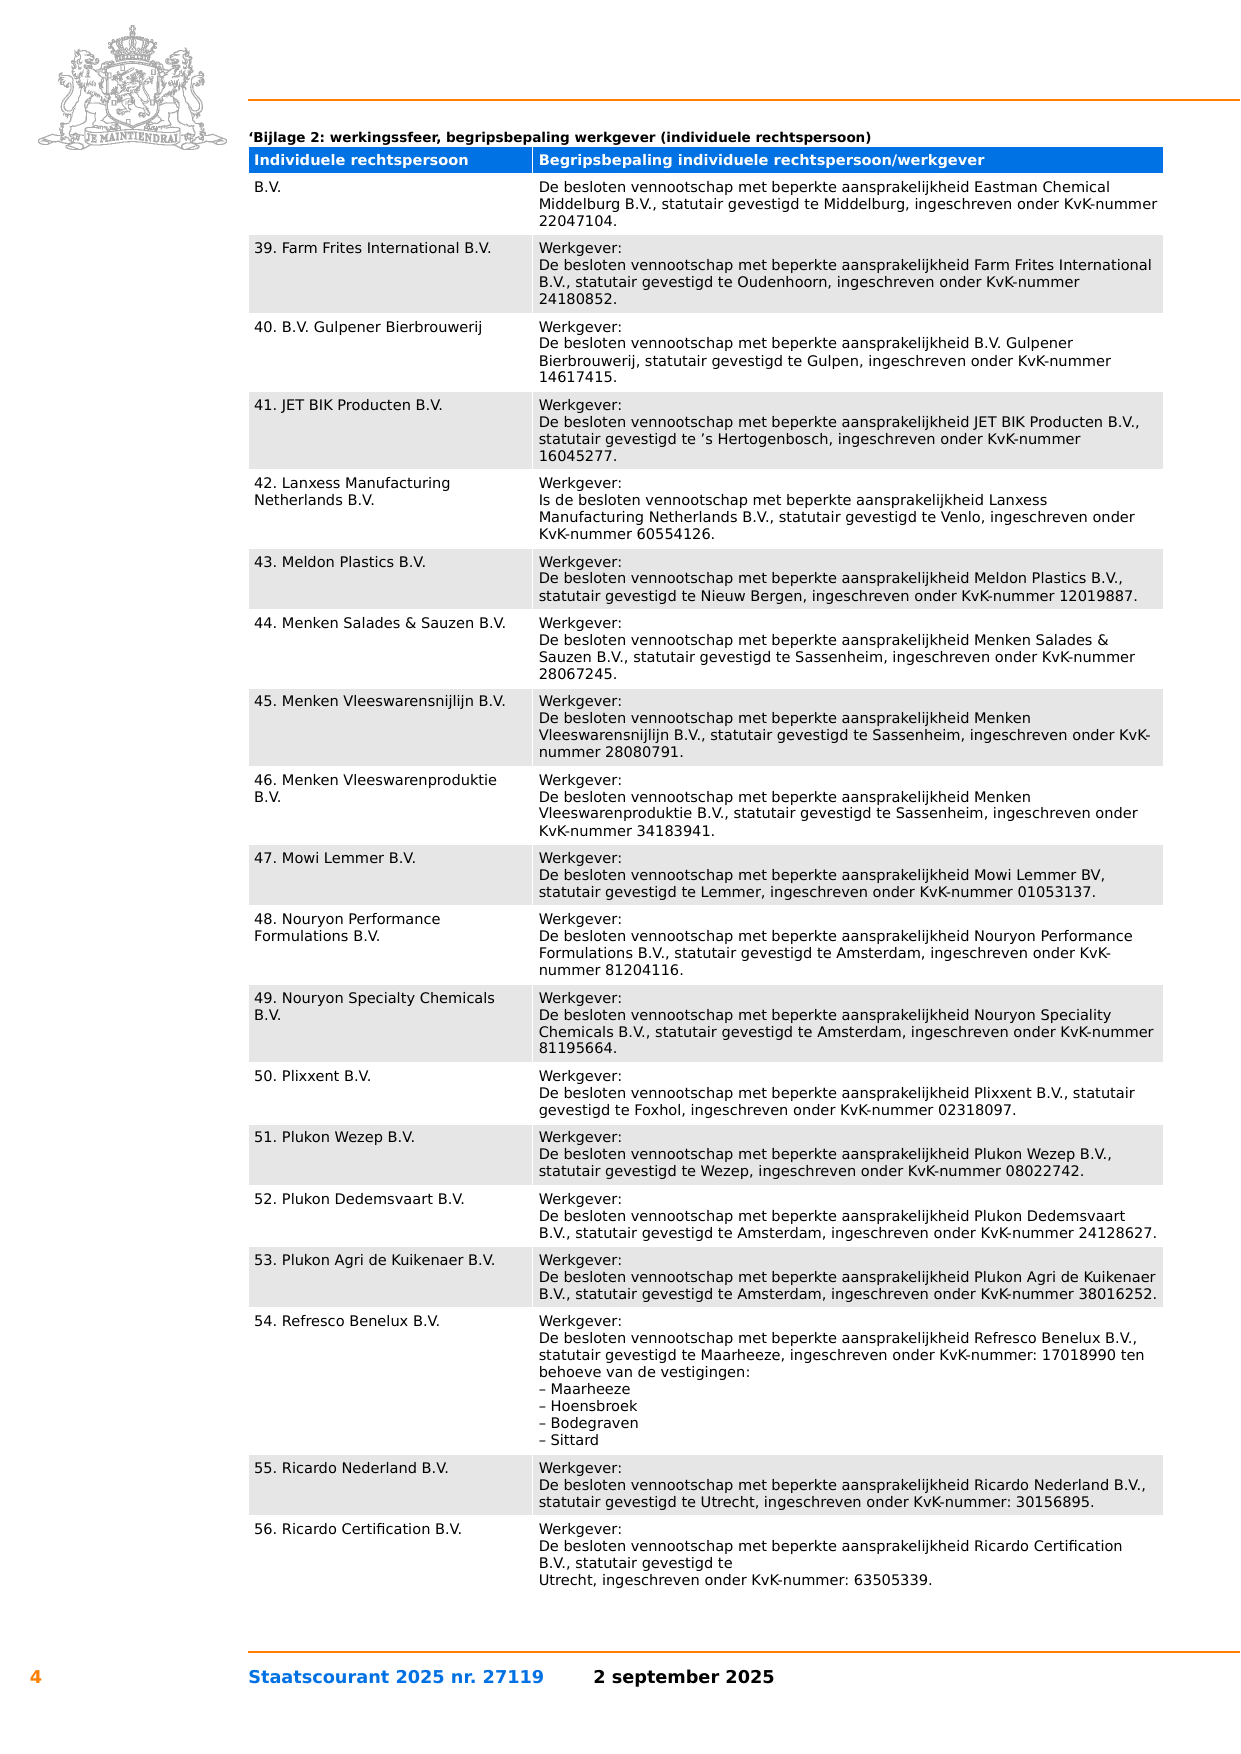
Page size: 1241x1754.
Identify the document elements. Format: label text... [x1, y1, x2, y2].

table_cell Werkgever: De besloten vennootschap met beperkte aansprakelijkheid Menken Vleeswarensnijlijn B.V., statutair gevestigd te Sassenheim, ingeschreven onder KvK-nummer 28080791. [533, 689, 1163, 766]
table_cell 43. Meldon Plastics B.V. [249, 549, 532, 609]
table_cell B.V. [249, 174, 532, 234]
table_cell 55. Ricardo Nederland B.V. [249, 1455, 532, 1515]
table_cell 42. Lanxess Manufacturing Netherlands B.V. [249, 470, 532, 548]
table_cell 52. Plukon Dedemsvaart B.V. [249, 1186, 532, 1246]
table_cell 49. Nouryon Specialty Chemicals B.V. [249, 985, 532, 1062]
table_cell Werkgever: Is de besloten vennootschap met beperkte aansprakelijkheid Lanxess Manufacturing Netherlands B.V., statutair gevestigd te Venlo, ingeschreven onder KvK-nummer 60554126. [533, 470, 1163, 548]
table_cell Werkgever: De besloten vennootschap met beperkte aansprakelijkheid B.V. Gulpener Bierbrouwerij, statutair gevestigd te Gulpen, ingeschreven onder KvK-nummer 14617415. [533, 314, 1163, 391]
table_cell Werkgever: De besloten vennootschap met beperkte aansprakelijkheid Ricardo Nederland B.V., statutair gevestigd te Utrecht, ingeschreven onder KvK-nummer: 30156895. [533, 1455, 1163, 1515]
table_cell Werkgever: De besloten vennootschap met beperkte aansprakelijkheid Nouryon Performance Formulations B.V., statutair gevestigd te Amsterdam, ingeschreven onder KvK-nummer 81204116. [533, 906, 1163, 984]
table_cell 53. Plukon Agri de Kuikenaer B.V. [249, 1247, 532, 1307]
table_cell Werkgever: De besloten vennootschap met beperkte aansprakelijkheid Nouryon Speciality Chemicals B.V., statutair gevestigd te Amsterdam, ingeschreven onder KvK-nummer 81195664. [533, 985, 1163, 1062]
table_cell Werkgever: De besloten vennootschap met beperkte aansprakelijkheid Plixxent B.V., statutair gevestigd te Foxhol, ingeschreven onder KvK-nummer 02318097. [533, 1063, 1163, 1123]
table_cell 45. Menken Vleeswarensnijlijn B.V. [249, 689, 532, 766]
table_cell 56. Ricardo Certification B.V. [249, 1516, 532, 1593]
table_cell 50. Plixxent B.V. [249, 1063, 532, 1123]
table_cell De besloten vennootschap met beperkte aansprakelijkheid Eastman Chemical Middelburg B.V., statutair gevestigd te Middelburg, ingeschreven onder KvK-nummer 22047104. [533, 174, 1163, 234]
table_cell Werkgever: De besloten vennootschap met beperkte aansprakelijkheid Plukon Wezep B.V., statutair gevestigd te Wezep, ingeschreven onder KvK-nummer 08022742. [533, 1125, 1163, 1185]
table_cell Werkgever: De besloten vennootschap met beperkte aansprakelijkheid JET BIK Producten B.V., statutair gevestigd te ’s Hertogenbosch, ingeschreven onder KvK-nummer 16045277. [533, 392, 1163, 469]
table_cell Werkgever: De besloten vennootschap met beperkte aansprakelijkheid Menken Salades & Sauzen B.V., statutair gevestigd te Sassenheim, ingeschreven onder KvK-nummer 28067245. [533, 610, 1163, 687]
table_cell Werkgever: De besloten vennootschap met beperkte aansprakelijkheid Refresco Benelux B.V., statutair gevestigd te Maarheeze, ingeschreven onder KvK-nummer: 17018990 ten behoeve van de vestigingen: – Maarheeze – Hoensbroek – Bodegraven – Sittard [533, 1309, 1163, 1454]
table_cell Werkgever: De besloten vennootschap met beperkte aansprakelijkheid Farm Frites International B.V., statutair gevestigd te Oudenhoorn, ingeschreven onder KvK-nummer 24180852. [533, 235, 1163, 313]
table_cell Werkgever: De besloten vennootschap met beperkte aansprakelijkheid Mowi Lemmer BV, statutair gevestigd te Lemmer, ingeschreven onder KvK-nummer 01053137. [533, 845, 1163, 905]
table_cell 51. Plukon Wezep B.V. [249, 1125, 532, 1185]
picture [38, 25, 227, 150]
table_cell 40. B.V. Gulpener Bierbrouwerij [249, 314, 532, 391]
table_cell 54. Refresco Benelux B.V. [249, 1309, 532, 1454]
table_cell Individuele rechtspersoon [249, 147, 532, 173]
table_header ‘Bijlage 2: werkingssfeer, begripsbepaling werkgever (individuele rechtspersoon) [248, 130, 1163, 146]
table_cell Werkgever: De besloten vennootschap met beperkte aansprakelijkheid Plukon Dedemsvaart B.V., statutair gevestigd te Amsterdam, ingeschreven onder KvK-nummer 24128627. [533, 1186, 1163, 1246]
table_cell Werkgever: De besloten vennootschap met beperkte aansprakelijkheid Plukon Agri de Kuikenaer B.V., statutair gevestigd te Amsterdam, ingeschreven onder KvK-nummer 38016252. [533, 1247, 1163, 1307]
table_cell 41. JET BIK Producten B.V. [249, 392, 532, 469]
table_cell Begripsbepaling individuele rechtspersoon/werkgever [533, 147, 1163, 173]
table_cell Werkgever: De besloten vennootschap met beperkte aansprakelijkheid Menken Vleeswarenproduktie B.V., statutair gevestigd te Sassenheim, ingeschreven onder KvK-nummer 34183941. [533, 767, 1163, 844]
table_cell Werkgever: De besloten vennootschap met beperkte aansprakelijkheid Ricardo Certification B.V., statutair gevestigd te Utrecht, ingeschreven onder KvK-nummer: 63505339. [533, 1516, 1163, 1593]
table_cell 47. Mowi Lemmer B.V. [249, 845, 532, 905]
table_cell 39. Farm Frites International B.V. [249, 235, 532, 313]
table_cell Werkgever: De besloten vennootschap met beperkte aansprakelijkheid Meldon Plastics B.V., statutair gevestigd te Nieuw Bergen, ingeschreven onder KvK-nummer 12019887. [533, 549, 1163, 609]
table_cell 44. Menken Salades & Sauzen B.V. [249, 610, 532, 687]
table_cell 46. Menken Vleeswarenproduktie B.V. [249, 767, 532, 844]
table_cell 48. Nouryon Performance Formulations B.V. [249, 906, 532, 984]
